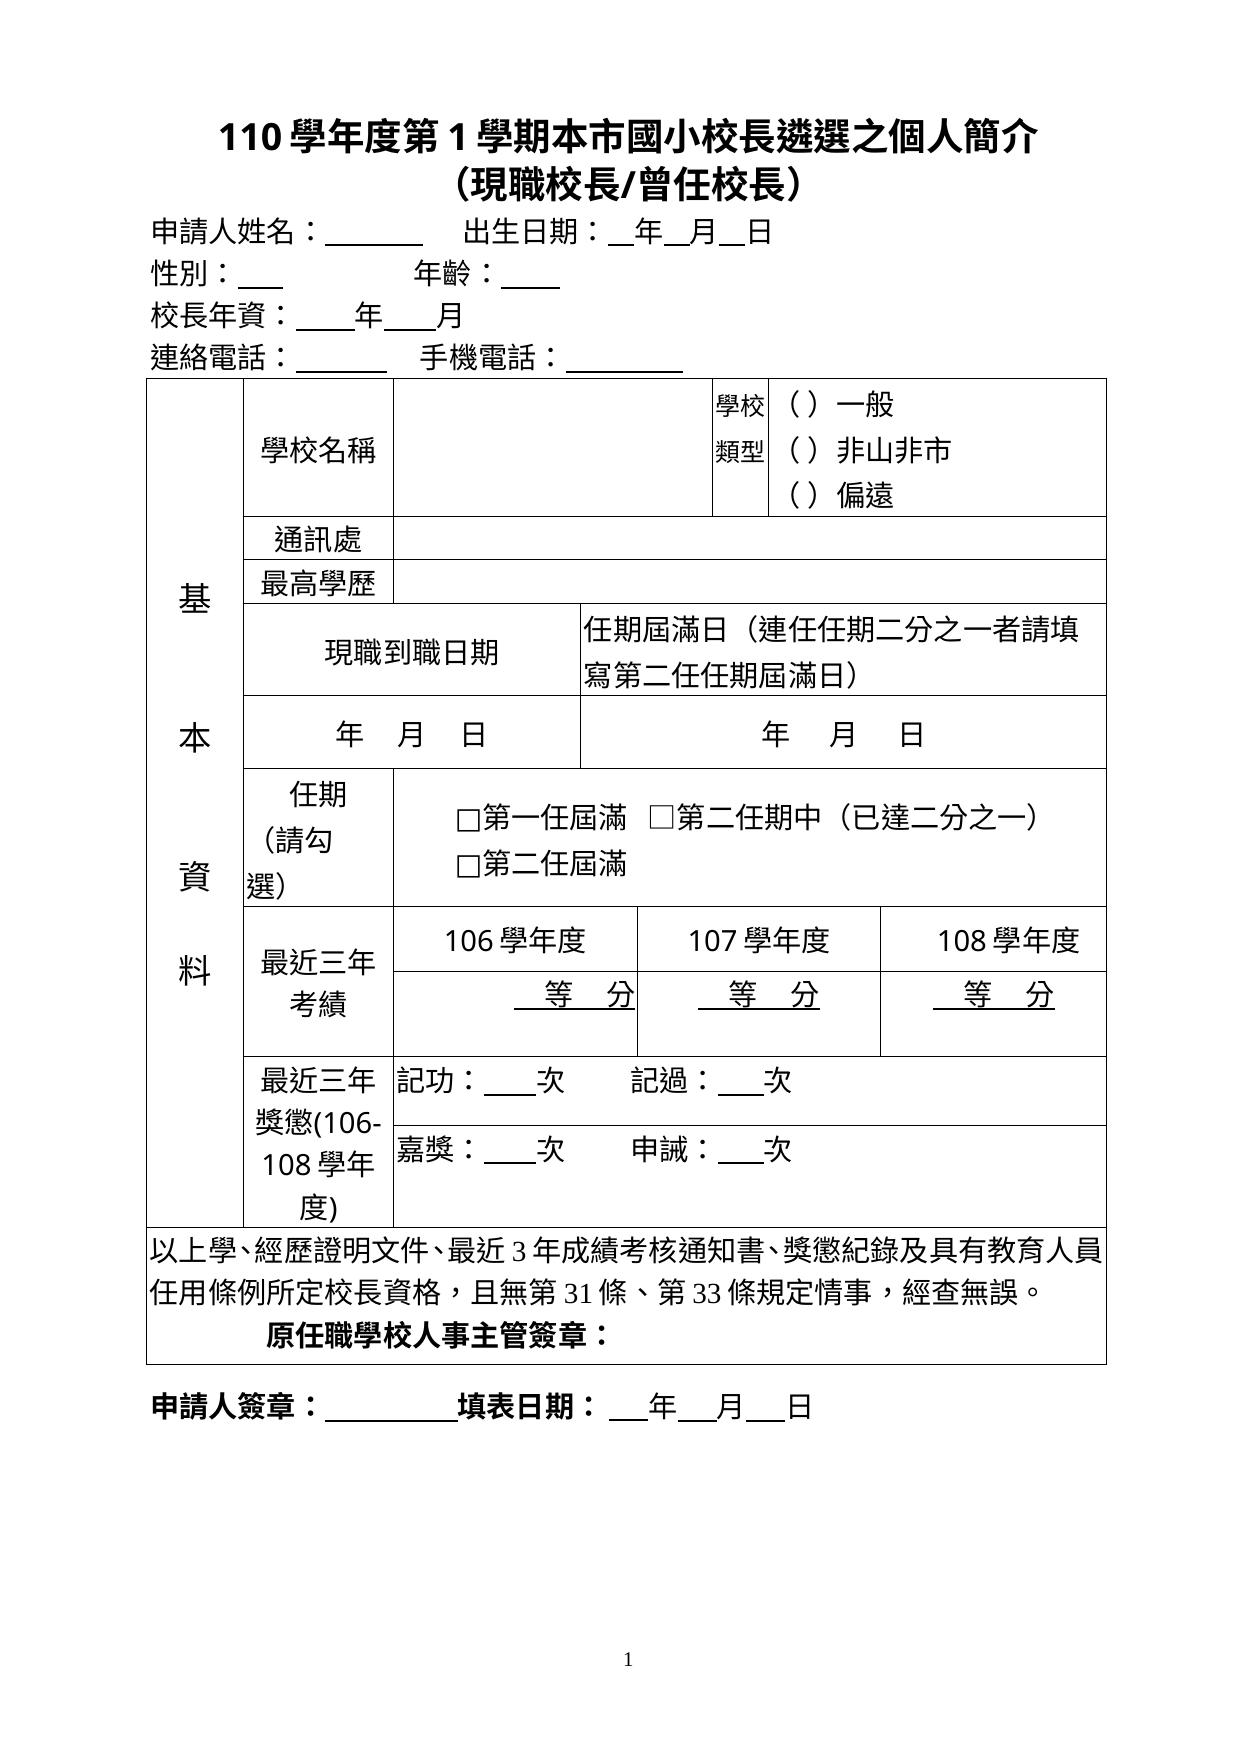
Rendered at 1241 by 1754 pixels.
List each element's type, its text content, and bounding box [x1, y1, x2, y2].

table_cell 以上學、經歷證明文件、最近3年成績考核通知書、獎懲紀錄及具有教育人員任用條例所定校長資格，且無第31條、第33條規定情事，經查無誤。 原任職學校人事主管簽章： [147, 1228, 1106, 1363]
table_cell 年 月 日 [581, 696, 1106, 768]
table_header （ ）一般 （ ）非山非市 （ ）偏遠 [769, 379, 1106, 516]
table_cell 106學年度 [394, 907, 637, 971]
table_cell 108學年度 [881, 907, 1106, 971]
table_cell 最近三年獎懲(106-108學年度) [244, 1057, 393, 1227]
table_cell 等 分 [638, 972, 880, 1056]
text 110學年度第1學期本市國小校長遴選之個人簡介 [150, 112, 1106, 160]
table_cell 等 分 [881, 972, 1106, 1056]
table_header 學校名稱 [244, 379, 393, 516]
table_cell 記功： 次 記過： 次 [394, 1057, 1106, 1125]
text 連絡電話： 手機電話： [150, 335, 1106, 377]
table_cell 最近三年考績 [244, 907, 393, 1056]
text （現職校長/曾任校長） [150, 160, 1106, 208]
table_cell 年 月 日 [244, 696, 580, 768]
text 性別： 年齡： [150, 251, 1106, 293]
table_cell 嘉獎： 次 申誡： 次 [394, 1126, 1106, 1227]
table_cell 107學年度 [638, 907, 880, 971]
table_header 基 本 資 料 [147, 379, 243, 1227]
table_cell [394, 517, 1106, 559]
text 申請人簽章： 填表日期： 年 月 日 [150, 1383, 1106, 1426]
table_cell [394, 560, 1106, 603]
table_cell 任期屆滿日（連任任期二分之一者請填寫第二任任期屆滿日） [581, 604, 1106, 695]
table_header 學校 類型 [713, 379, 768, 516]
text 申請人姓名： 出生日期： 年 月 日 [150, 208, 1106, 251]
table_cell 現職到職日期 [244, 604, 580, 695]
table_cell 任期 （請勾選） [244, 769, 393, 906]
table_cell 通訊處 [244, 517, 393, 559]
table_cell 最高學歷 [244, 560, 393, 603]
table_header [394, 379, 712, 516]
table_cell □第一任屆滿 □第二任期中（已達二分之一） □第二任屆滿 [394, 769, 1106, 906]
text 校長年資： 年 月 [150, 293, 1106, 335]
table_cell 等 分 [394, 972, 637, 1056]
